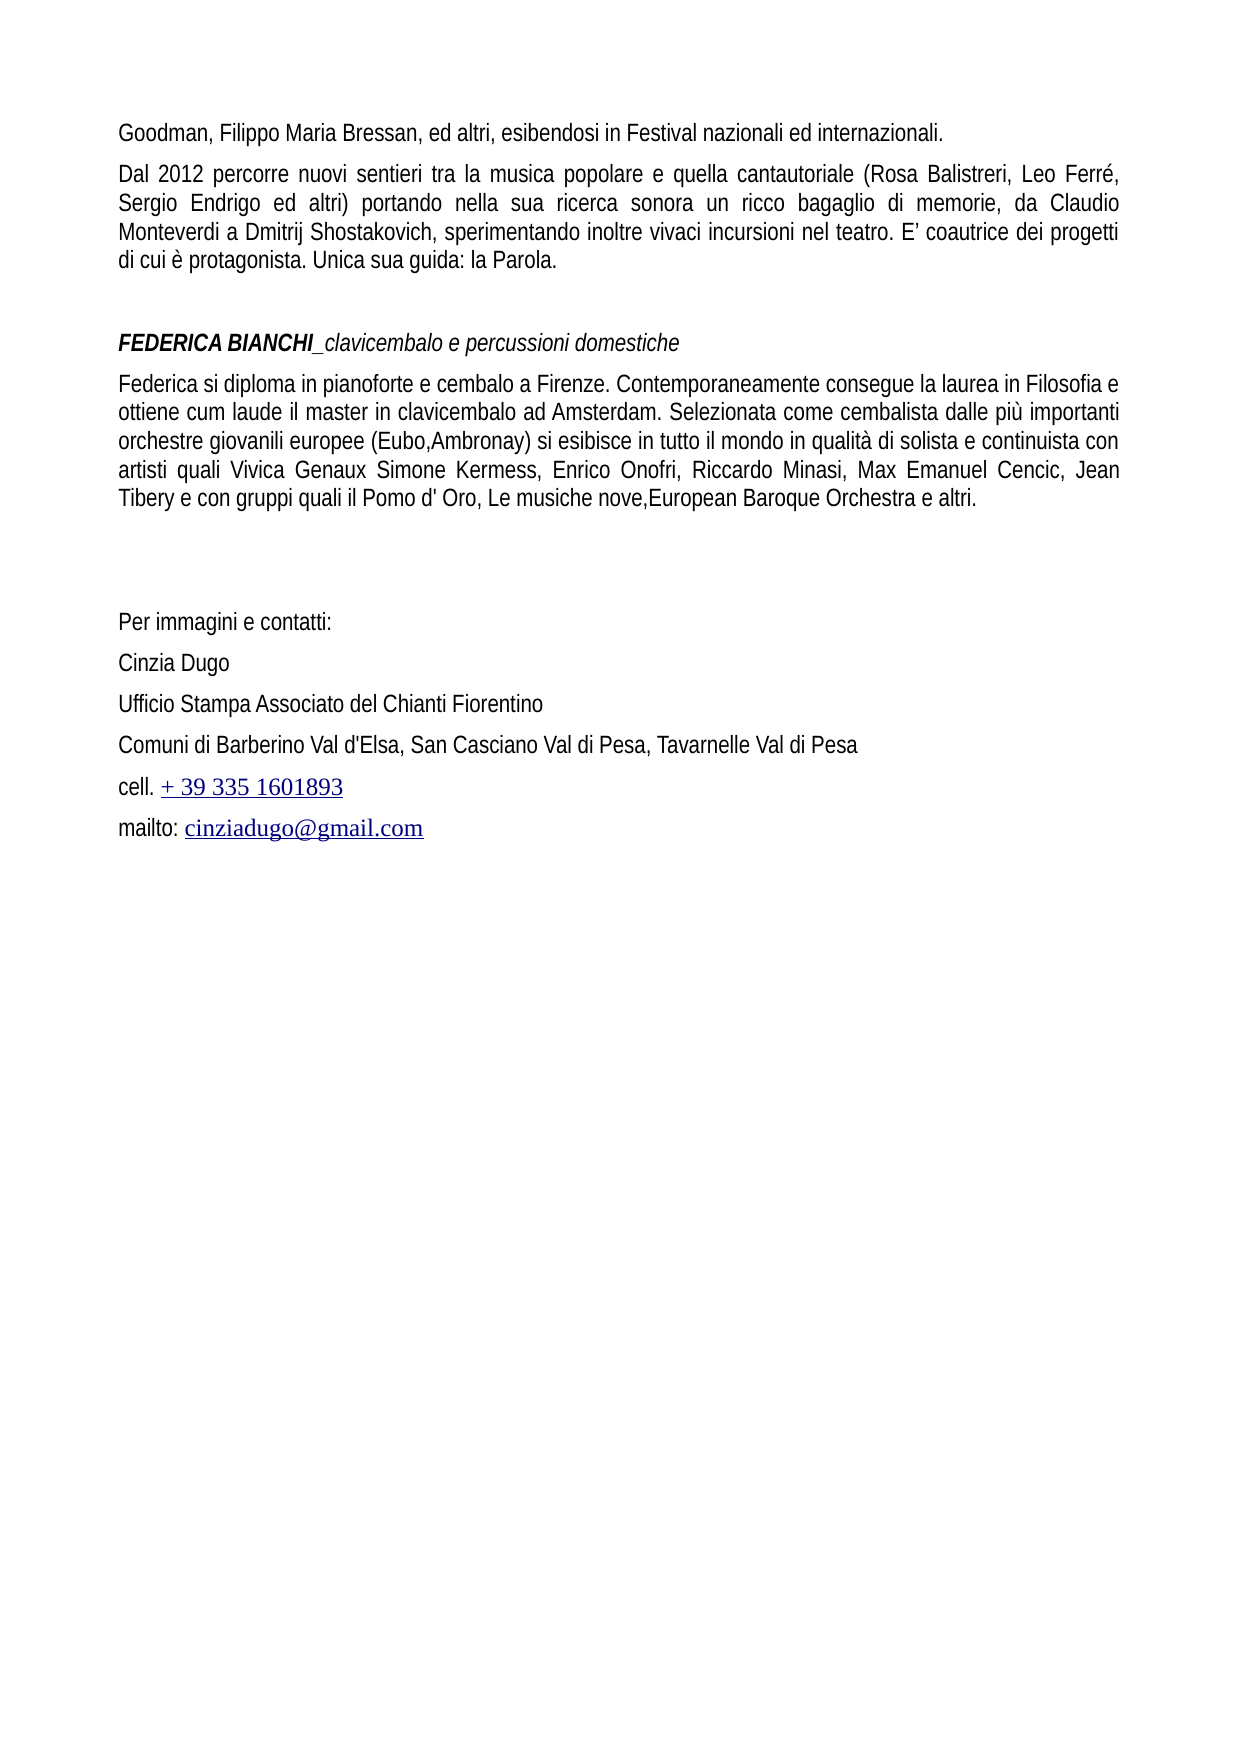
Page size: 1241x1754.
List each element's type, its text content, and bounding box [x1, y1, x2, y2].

text Goodman, Filippo Maria Bressan, ed altri, esibendosi in Festival nazionali ed internazionali. [118, 118, 1122, 147]
text Federica si diploma in pianoforte e cembalo a Firenze. Contemporaneamente consegue la laurea in Filosofia e ottiene cum laude il master in clavicembalo ad Amsterdam. Selezionata come cembalista dalle più importanti orchestre giovanili europee (Eubo,Ambronay) si esibisce in tutto il mondo in qualità di solista e continuista con artisti quali Vivica Genaux Simone Kermess, Enrico Onofri, Riccardo Minasi, Max Emanuel Cencic, Jean Tibery e con gruppi quali il Pomo d' Oro, Le musiche nove,European Baroque Orchestra e altri. [118, 369, 1122, 512]
text mailto: cinziadugo@gmail.com [118, 813, 1122, 842]
text Ufficio Stampa Associato del Chianti Fiorentino [118, 689, 1122, 718]
text Per immagini e contatti: [118, 607, 1122, 636]
text Comuni di Barberino Val d'Elsa, San Casciano Val di Pesa, Tavarnelle Val di Pesa [118, 730, 1122, 759]
text Cinzia Dugo [118, 648, 1122, 677]
text Dal 2012 percorre nuovi sentieri tra la musica popolare e quella cantautoriale (Rosa Balistreri, Leo Ferré, Sergio Endrigo ed altri) portando nella sua ricerca sonora un ricco bagaglio di memorie, da Claudio Monteverdi a Dmitrij Shostakovich, sperimentando inoltre vivaci incursioni nel teatro. E’ coautrice dei progetti di cui è protagonista. Unica sua guida: la Parola. [118, 159, 1122, 274]
text FEDERICA BIANCHI_clavicembalo e percussioni domestiche [118, 328, 1122, 356]
text cell. + 39 335 1601893 [118, 772, 1122, 800]
